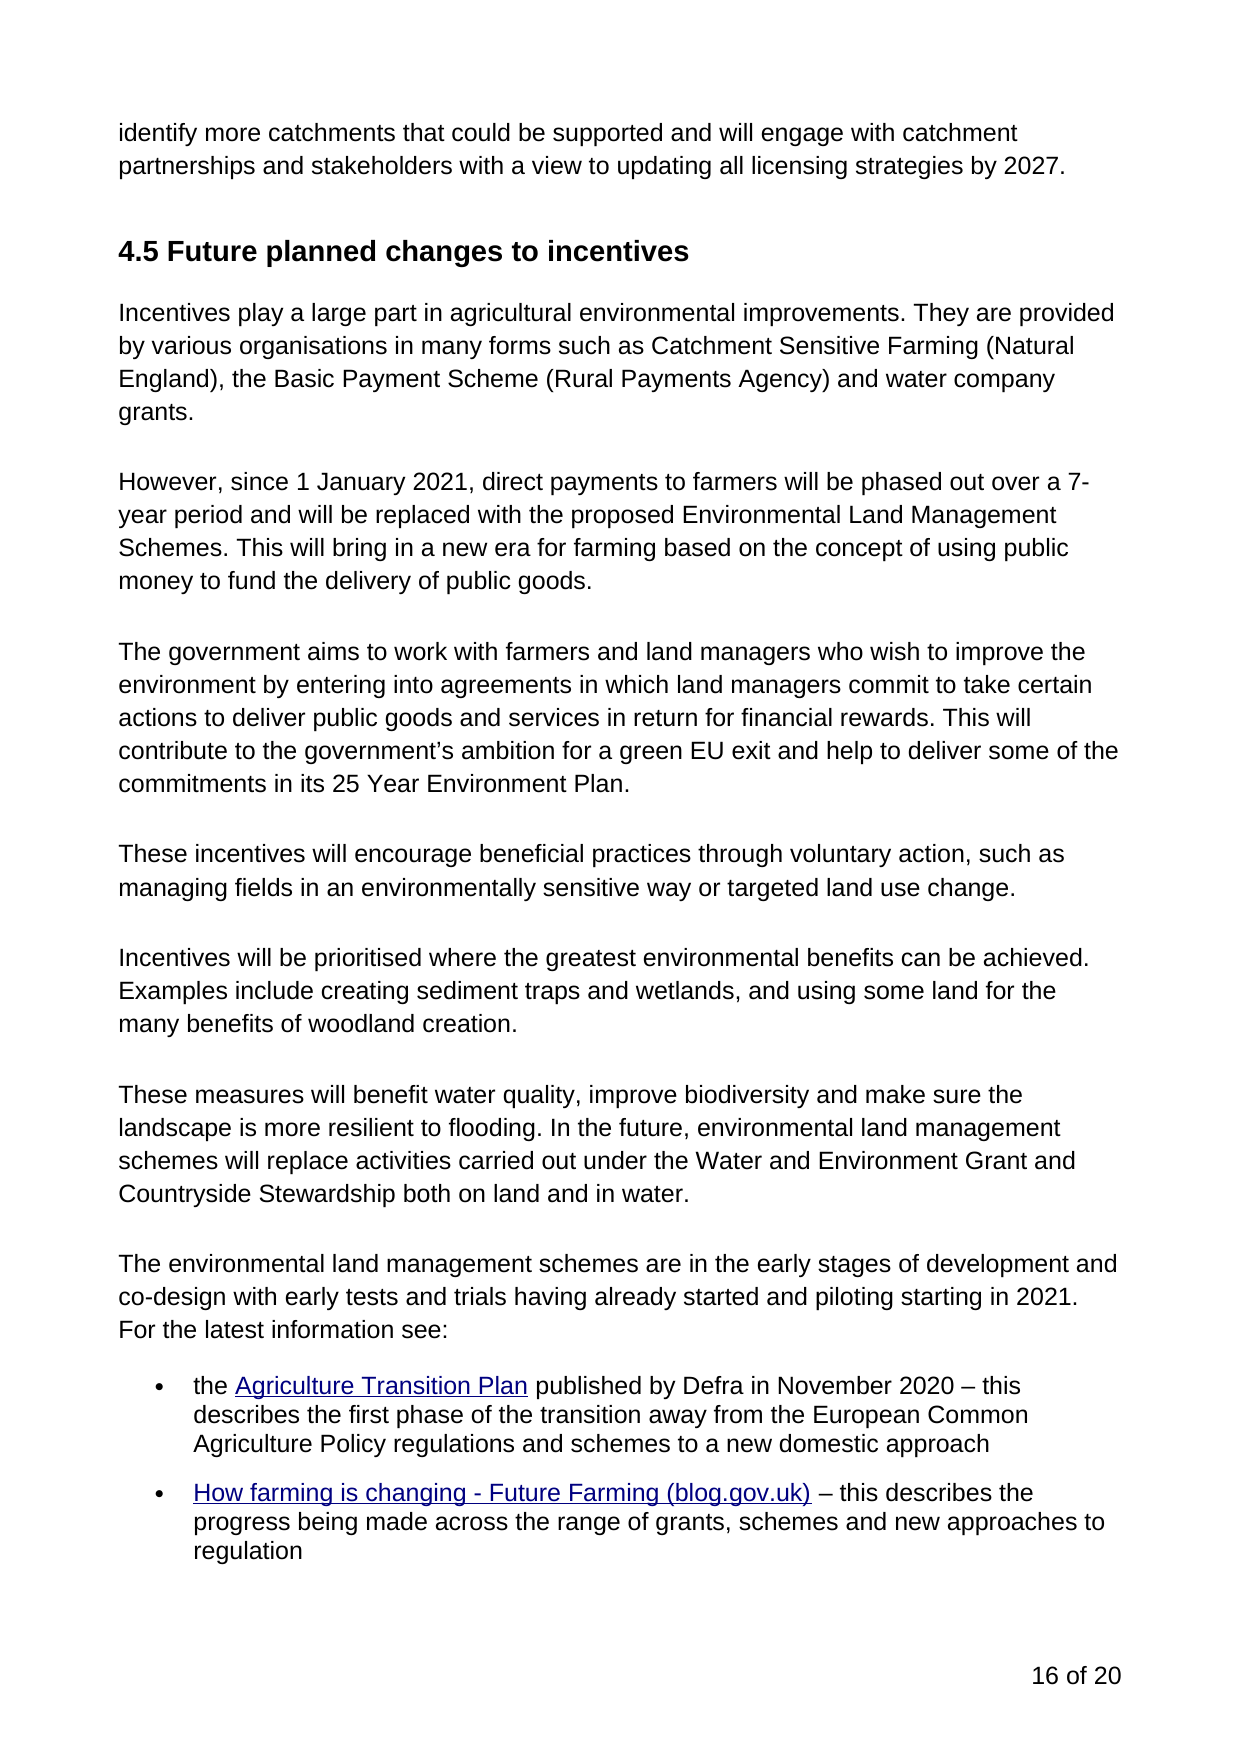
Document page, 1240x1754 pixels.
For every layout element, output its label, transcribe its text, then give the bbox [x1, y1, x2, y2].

text Incentives play a large part in agricultural environmental improvements. They are provided by various organisations in many forms such as Catchment Sensitive Farming (Natural England), the Basic Payment Scheme (Rural Payments Agency) and water company grants. [118, 298, 1121, 426]
text These measures will benefit water quality, improve biodiversity and make sure the landscape is more resilient to flooding. In the future, environmental land management schemes will replace activities carried out under the Water and Environment Grant and Countryside Stewardship both on land and in water. [118, 1079, 1121, 1207]
text The government aims to work with farmers and land managers who wish to improve the environment by entering into agreements in which land managers commit to take certain actions to deliver public goods and services in return for financial rewards. This will contribute to the government’s ambition for a green EU exit and help to deliver some of the commitments in its 25 Year Environment Plan. [118, 637, 1121, 798]
text These incentives will encourage beneficial practices through voluntary action, such as managing fields in an environmentally sensitive way or targeted land use change. [118, 839, 1121, 901]
list the Agriculture Transition Plan published by Defra in November 2020 – this describes the first phase of the transition away from the European Common Agriculture Policy regulations and schemes to a new domestic approach [156, 1371, 1121, 1457]
text The environmental land management schemes are in the early stages of development and co-design with early tests and trials having already started and piloting starting in 2021. For the latest information see: [118, 1249, 1121, 1344]
list How farming is changing - Future Farming (blog.gov.uk) – this describes the progress being made across the range of grants, schemes and new approaches to regulation [156, 1478, 1121, 1564]
text However, since 1 January 2021, direct payments to farmers will be phased out over a 7-year period and will be replaced with the proposed Environmental Land Management Schemes. This will bring in a new era for farming based on the concept of using public money to fund the delivery of public goods. [118, 467, 1121, 595]
subtitle 4.5 Future planned changes to incentives [118, 234, 1121, 268]
text Incentives will be prioritised where the greatest environmental benefits can be achieved. Examples include creating sediment traps and wetlands, and using some land for the many benefits of woodland creation. [118, 943, 1121, 1038]
text identify more catchments that could be supported and will engage with catchment partnerships and stakeholders with a view to updating all licensing strategies by 2027. [118, 118, 1121, 180]
